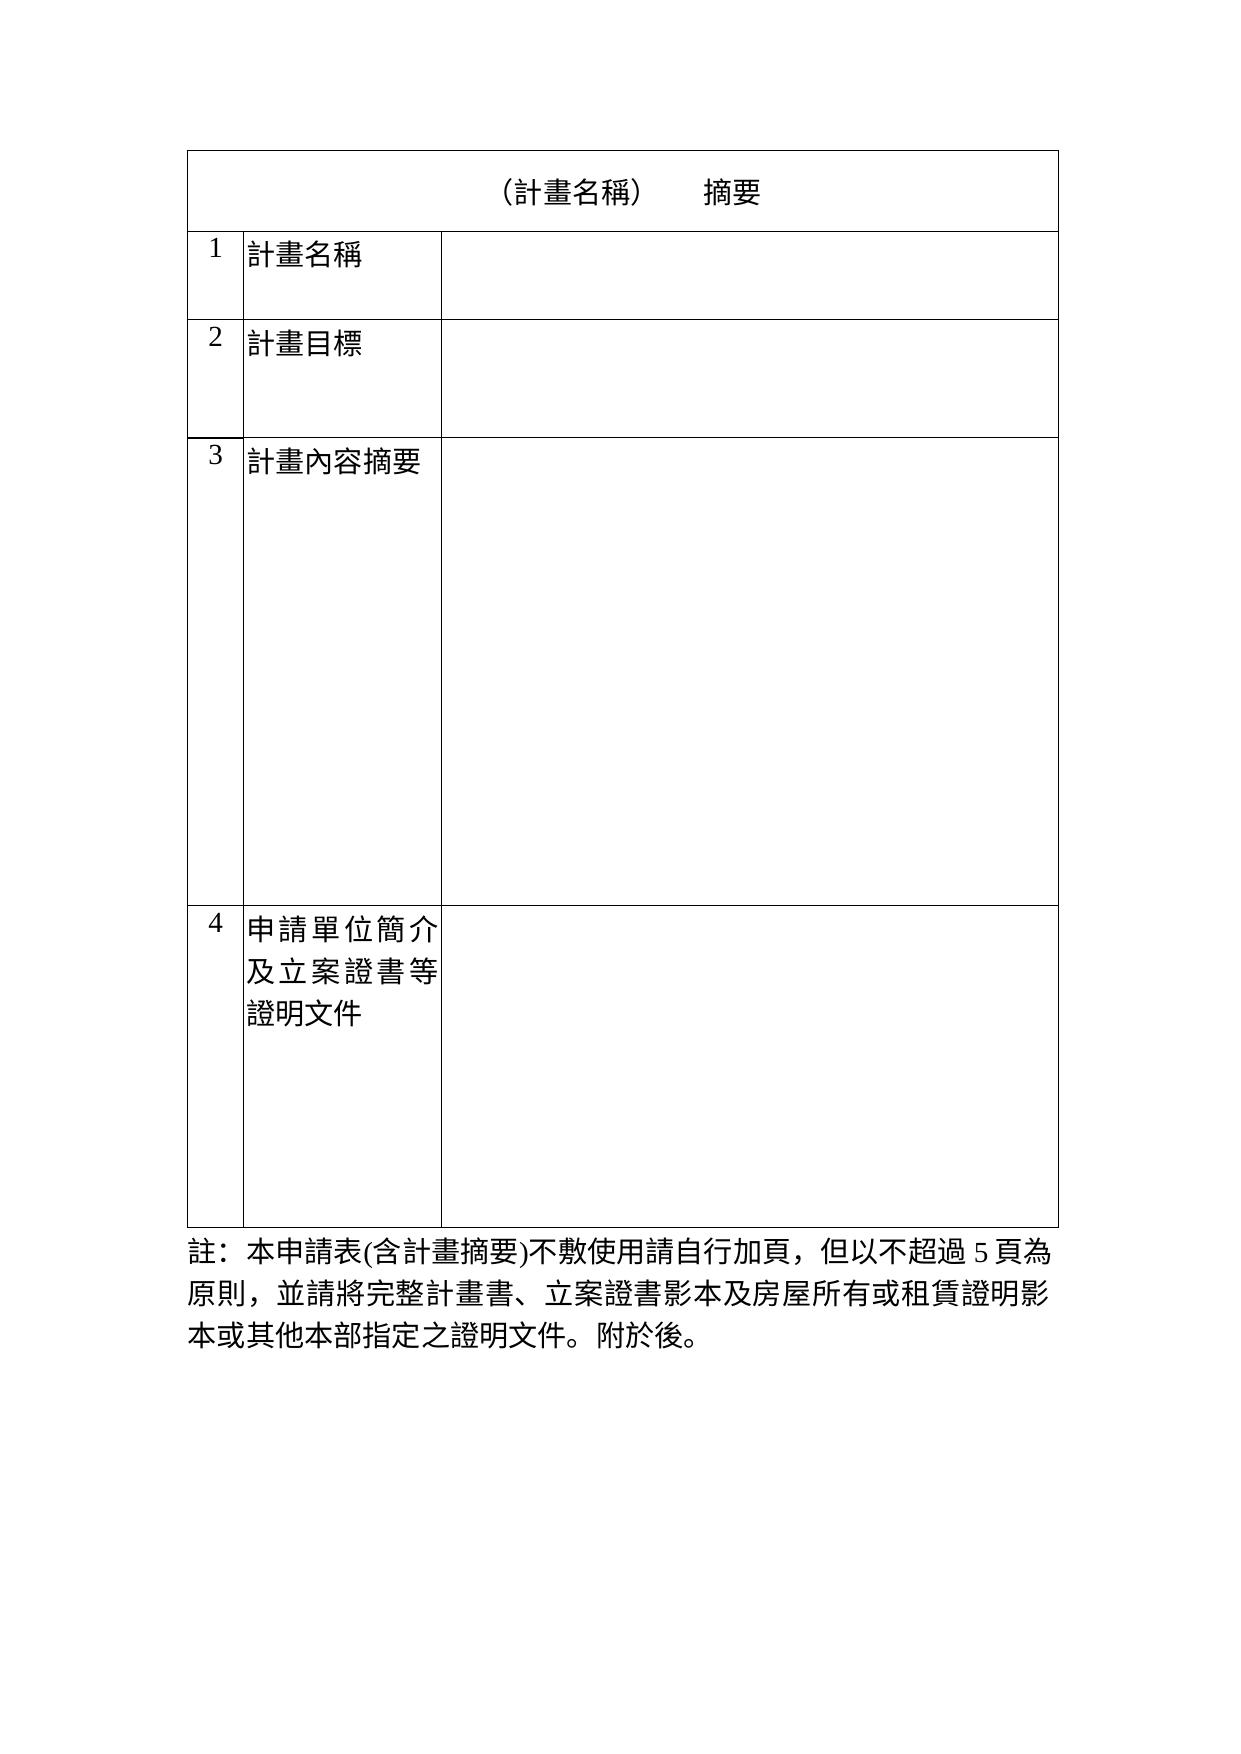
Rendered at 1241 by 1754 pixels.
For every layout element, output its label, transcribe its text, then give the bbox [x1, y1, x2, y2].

table_cell 計畫目標 [244, 320, 441, 437]
table_cell [442, 438, 1058, 905]
table_cell 3 [188, 439, 243, 905]
table_cell [442, 320, 1058, 437]
table_cell 計畫名稱 [244, 232, 441, 319]
table_header （計畫名稱） 摘要 [188, 151, 1058, 231]
table_cell [442, 906, 1058, 1227]
table_cell 2 [188, 320, 243, 437]
table_cell 4 [188, 906, 243, 1227]
table_cell 計畫內容摘要 [244, 438, 441, 905]
table_cell 申請單位簡介及立案證書等證明文件 [244, 906, 441, 1227]
table_cell 1 [188, 232, 243, 319]
table_cell [442, 232, 1058, 319]
text 註：本申請表(含計畫摘要)不敷使用請自行加頁，但以不超過5頁為原則，並請將完整計畫書、立案證書影本及房屋所有或租賃證明影本或其他本部指定之證明文件。附於後。 [187, 1228, 1053, 1355]
